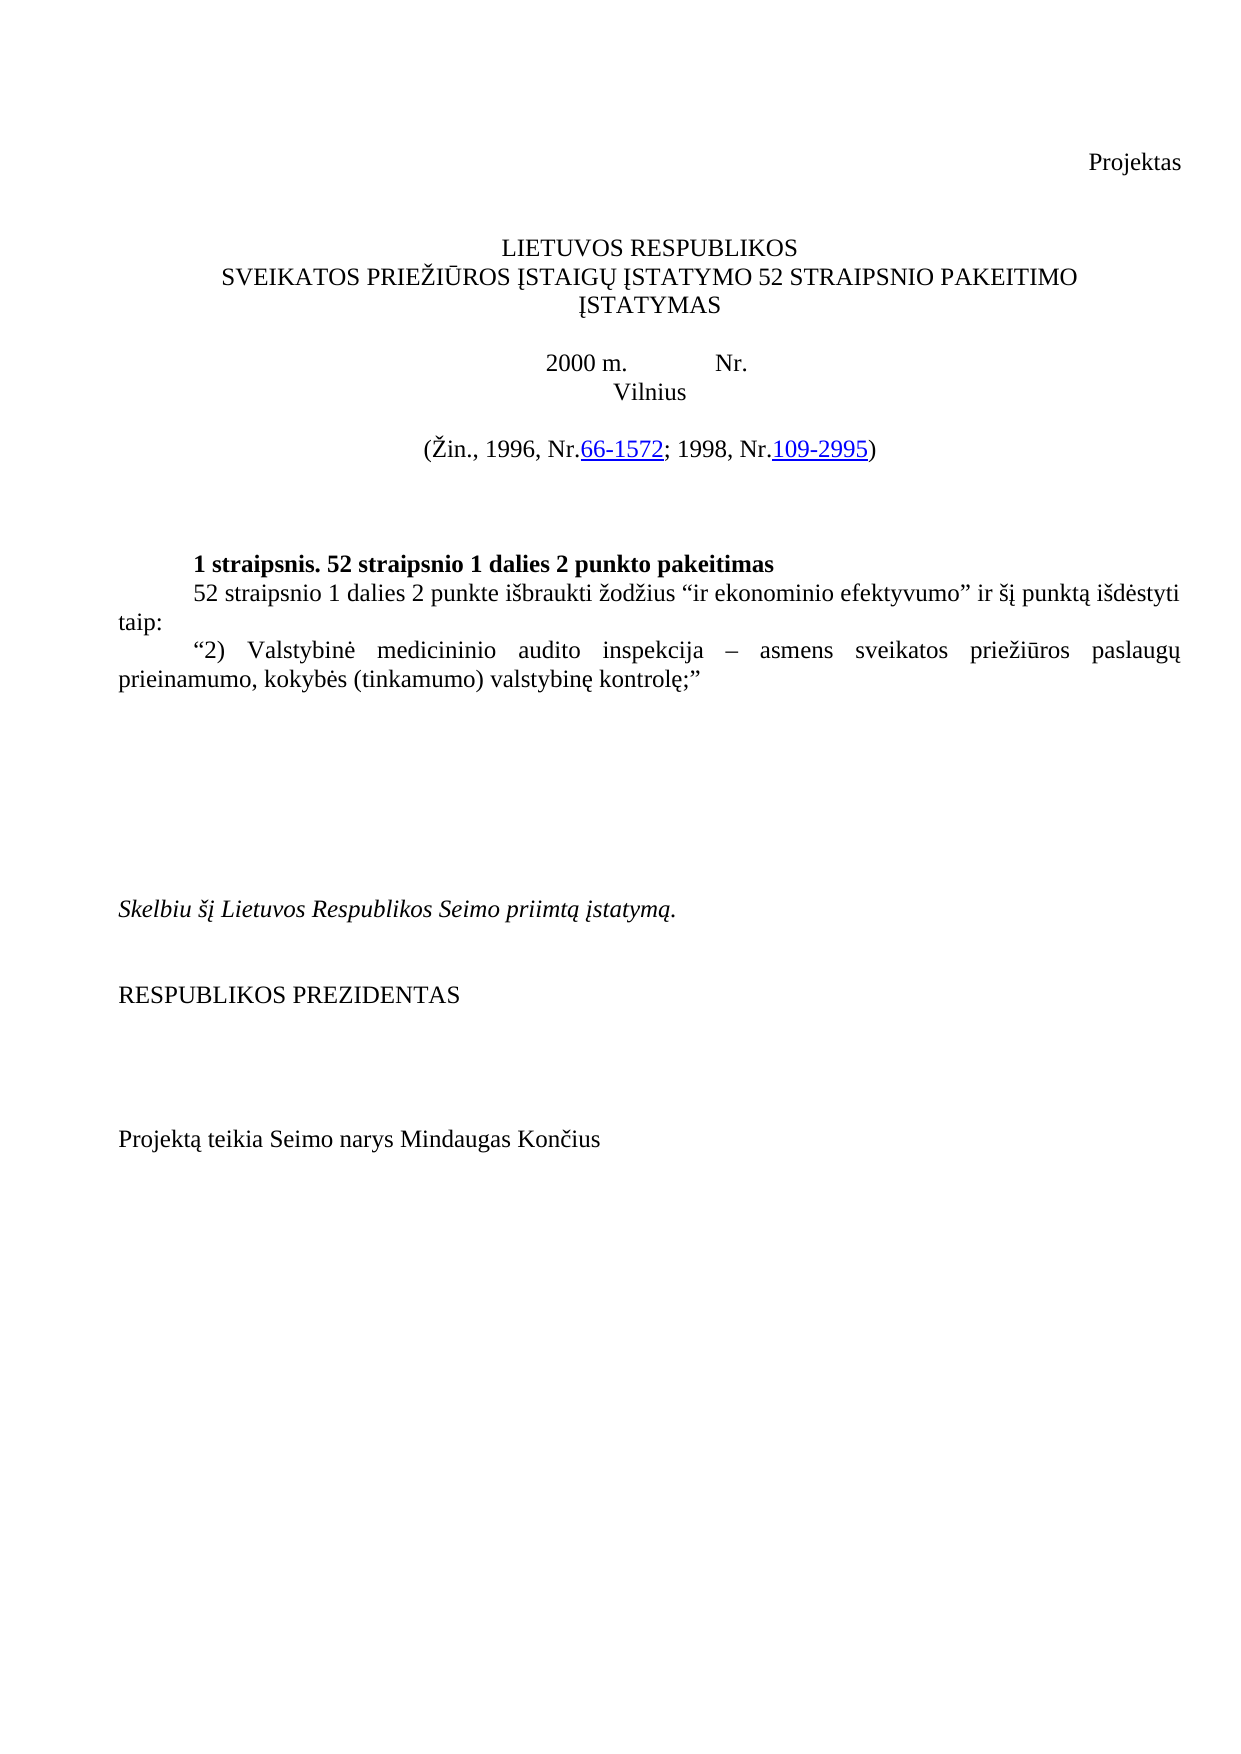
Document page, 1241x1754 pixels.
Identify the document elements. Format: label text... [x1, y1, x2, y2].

text SVEIKATOS PRIEŽIŪROS ĮSTAIGŲ ĮSTATYMO 52 STRAIPSNIO PAKEITIMO [118, 262, 1181, 291]
text ĮSTATYMAS [118, 291, 1181, 319]
text Projektas [118, 147, 1181, 176]
text Vilnius [118, 377, 1181, 406]
text Projektą teikia Seimo narys Mindaugas Končius [118, 1124, 1181, 1153]
text LIETUVOS RESPUBLIKOS [118, 233, 1181, 262]
text 52 straipsnio 1 dalies 2 punkte išbraukti žodžius “ir ekonominio efektyvumo” ir šį punktą išdėstyti taip: [118, 578, 1181, 636]
text (Žin., 1996, Nr.66-1572; 1998, Nr.109-2995) [118, 434, 1181, 463]
text Skelbiu šį Lietuvos Respublikos Seimo priimtą įstatymą. [118, 894, 1181, 923]
text 2000 m. Nr. [118, 348, 1181, 377]
text RESPUBLIKOS PREZIDENTAS [118, 981, 1181, 1009]
text “2) Valstybinė medicininio audito inspekcija – asmens sveikatos priežiūros paslaugų prieinamumo, kokybės (tinkamumo) valstybinę kontrolę;” [118, 636, 1181, 693]
text 1 straipsnis. 52 straipsnio 1 dalies 2 punkto pakeitimas [118, 549, 1181, 578]
